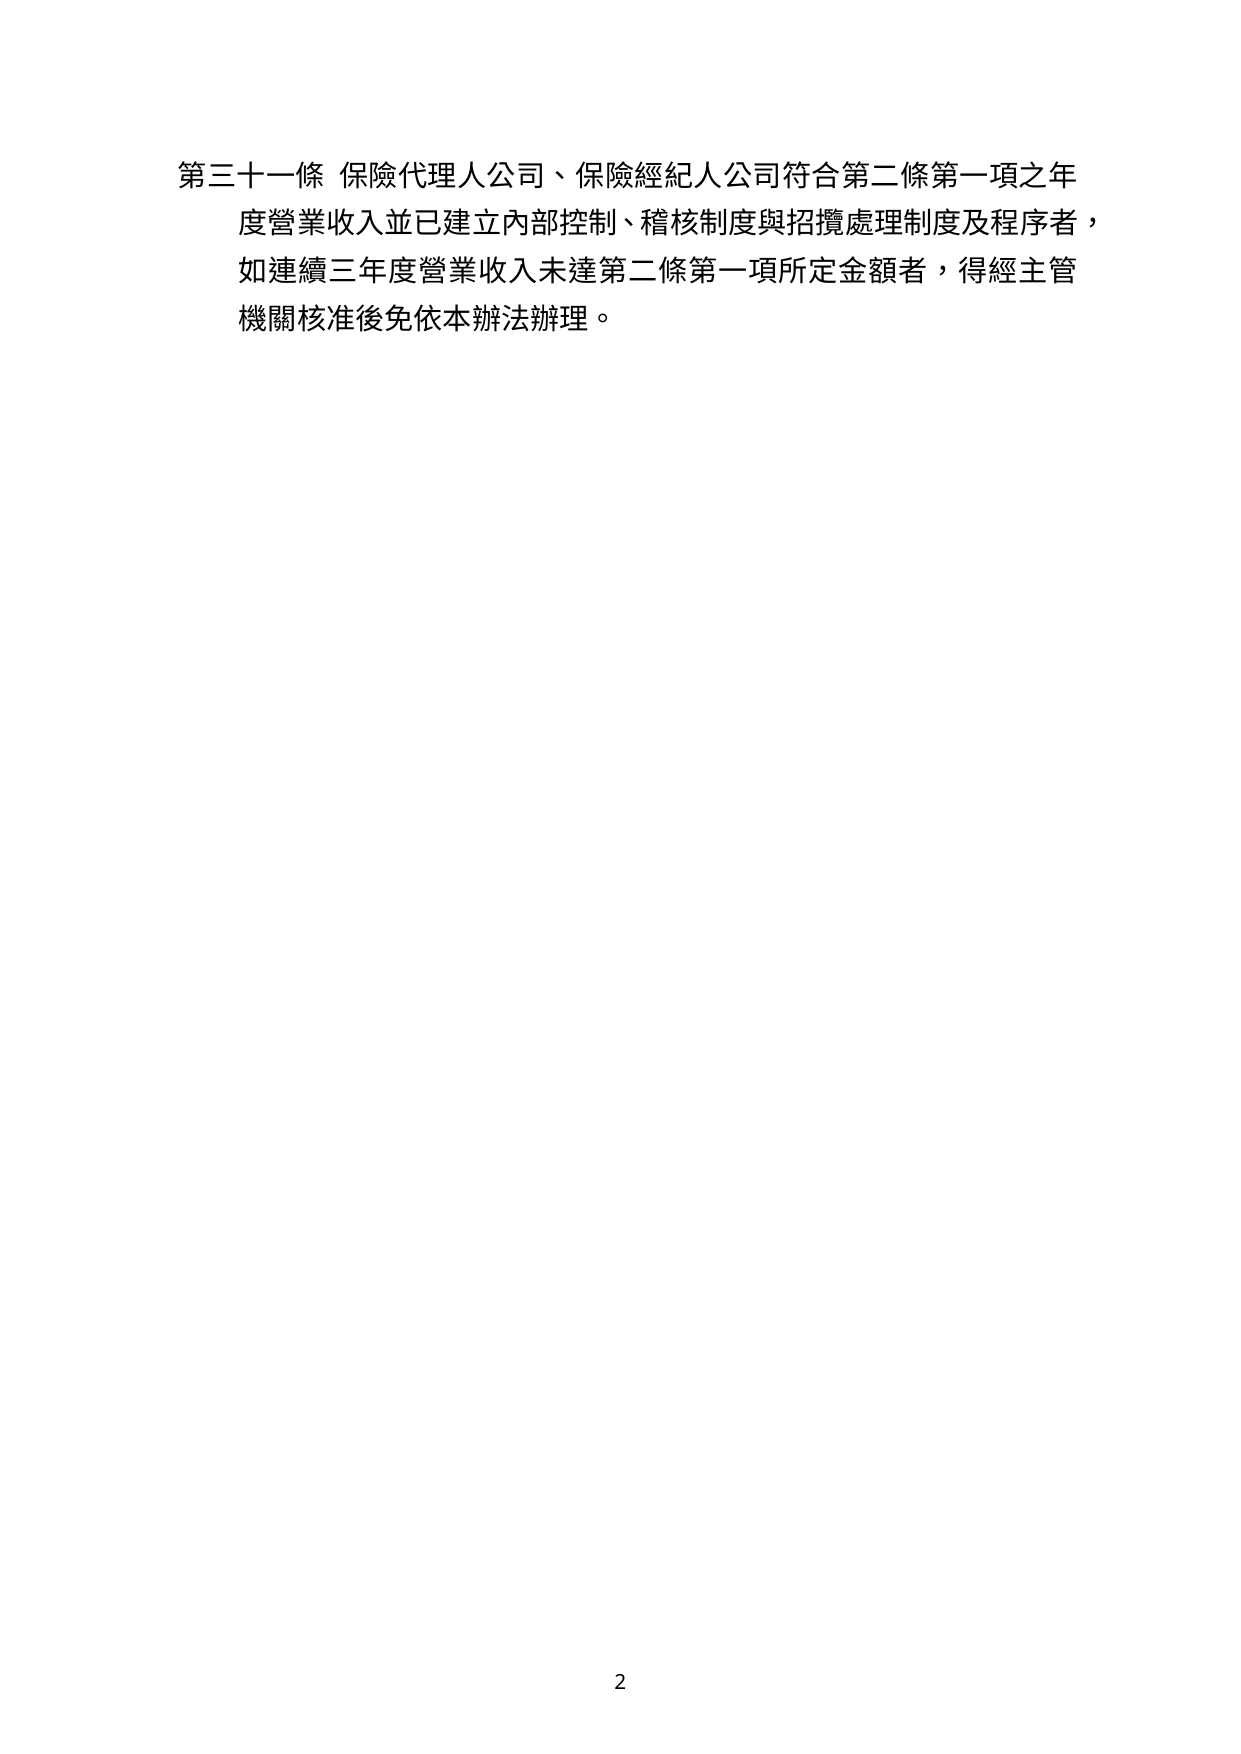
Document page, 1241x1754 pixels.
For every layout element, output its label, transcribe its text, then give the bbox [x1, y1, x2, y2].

text 第三十一條 保險代理人公司、保險經紀人公司符合第二條第一項之年度營業收入並已建立內部控制、稽核制度與招攬處理制度及程序者，如連續三年度營業收入未達第二條第一項所定金額者，得經主管機關核准後免依本辦法辦理。 [177, 148, 1078, 339]
